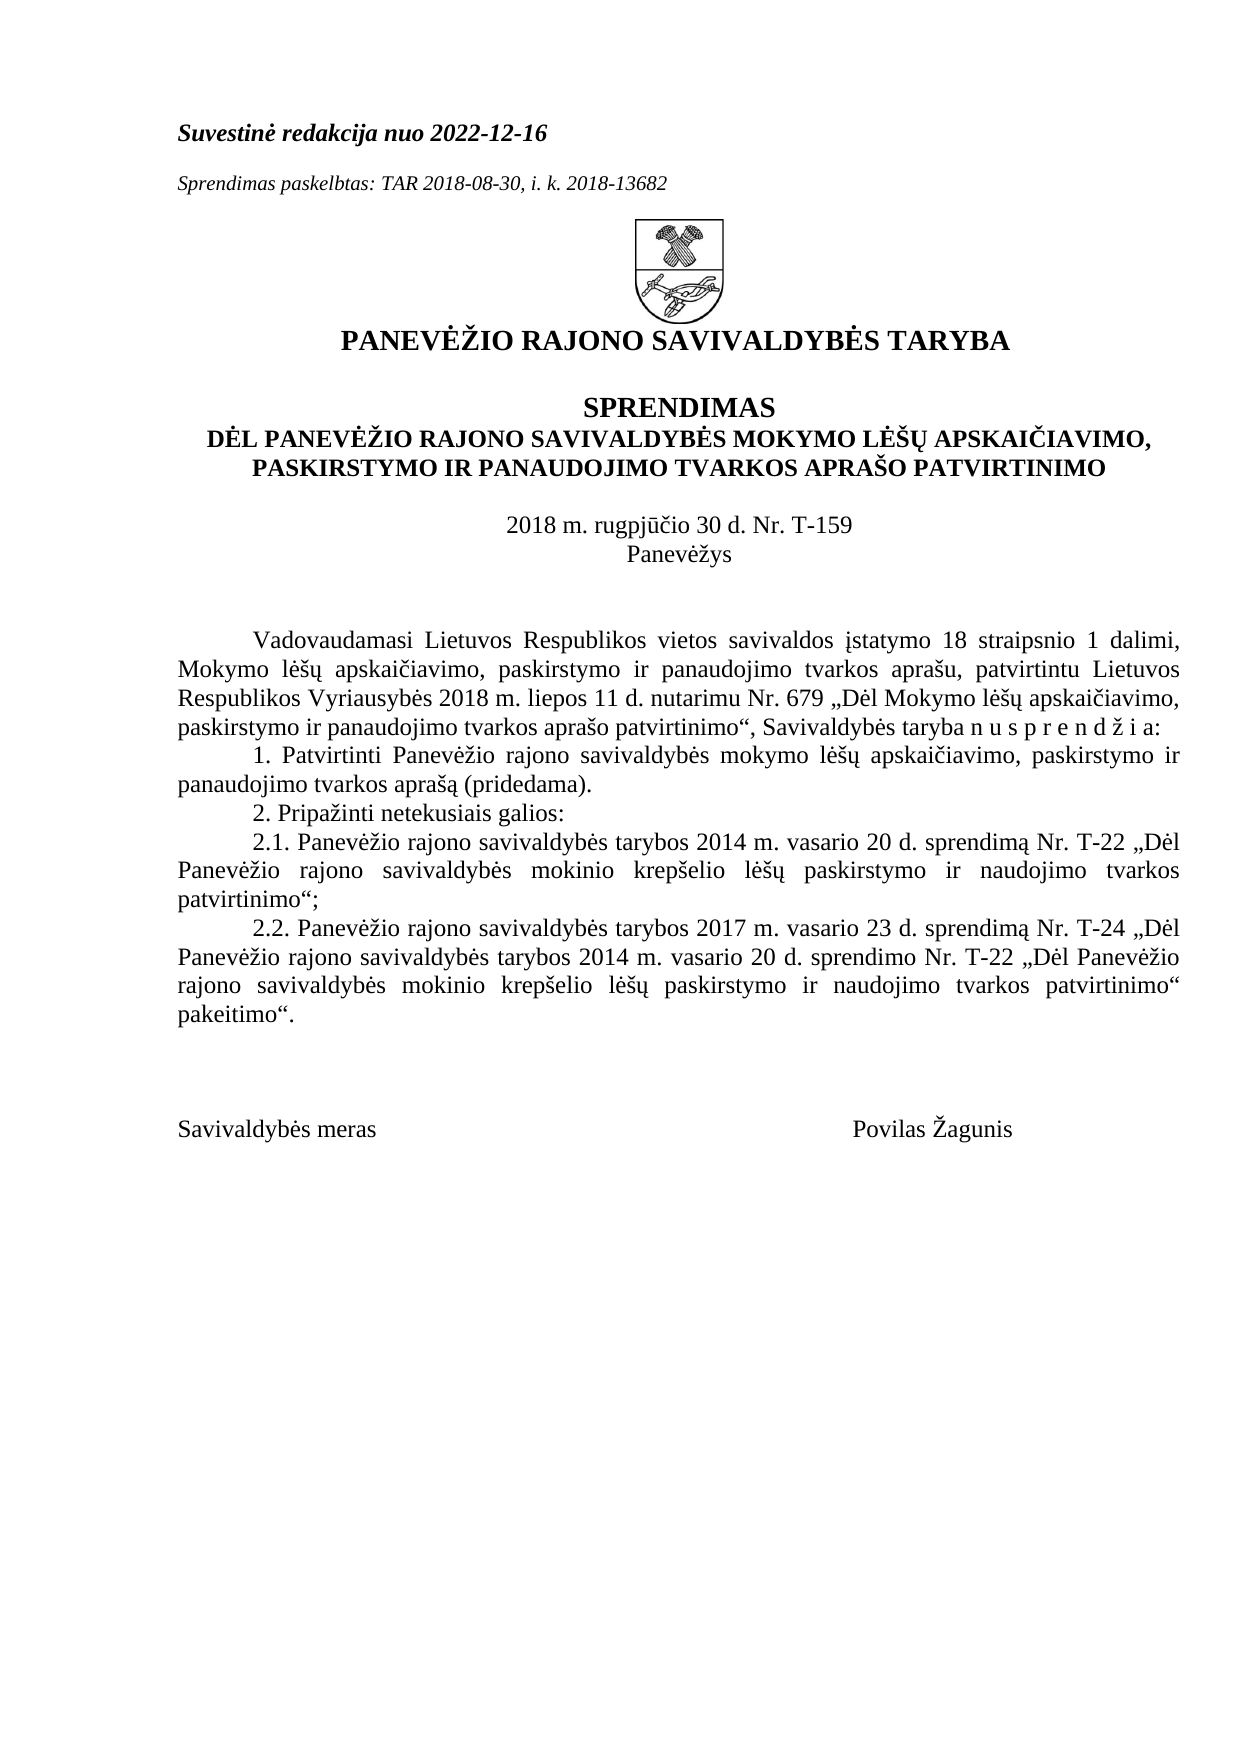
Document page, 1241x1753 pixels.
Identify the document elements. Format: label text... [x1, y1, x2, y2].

text 2018 m. rugpjūčio 30 d. Nr. T-159 [177, 510, 1181, 539]
text 2.2. Panevėžio rajono savivaldybės tarybos 2017 m. vasario 23 d. sprendimą Nr. T-24 „Dėl Panevėžio rajono savivaldybės tarybos 2014 m. vasario 20 d. sprendimo Nr. T-22 „Dėl Panevėžio rajono savivaldybės mokinio krepšelio lėšų paskirstymo ir naudojimo tvarkos patvirtinimo“ pakeitimo“. [177, 913, 1181, 1028]
text Vadovaudamasi Lietuvos Respublikos vietos savivaldos įstatymo 18 straipsnio 1 dalimi, Mokymo lėšų apskaičiavimo, paskirstymo ir panaudojimo tvarkos aprašu, patvirtintu Lietuvos Respublikos Vyriausybės 2018 m. liepos 11 d. nutarimu Nr. 679 „Dėl Mokymo lėšų apskaičiavimo, paskirstymo ir panaudojimo tvarkos aprašo patvirtinimo“, Savivaldybės taryba n u s p r e n d ž i a: [177, 625, 1181, 740]
text 1. Patvirtinti Panevėžio rajono savivaldybės mokymo lėšų apskaičiavimo, paskirstymo ir panaudojimo tvarkos aprašą (pridedama). [177, 740, 1181, 798]
text Savivaldybės meras Povilas Žagunis [177, 1114, 1181, 1143]
text SPRENDIMAS [177, 391, 1181, 424]
text PANEVĖŽIO RAJONO SAVIVALDYBĖS TARYBA [177, 323, 1181, 357]
text 2. Pripažinti netekusiais galios: [177, 798, 1181, 827]
text Panevėžys [177, 539, 1181, 568]
text 2.1. Panevėžio rajono savivaldybės tarybos 2014 m. vasario 20 d. sprendimą Nr. T-22 „Dėl Panevėžio rajono savivaldybės mokinio krepšelio lėšų paskirstymo ir naudojimo tvarkos patvirtinimo“; [177, 827, 1181, 913]
text Sprendimas paskelbtas: TAR 2018-08-30, i. k. 2018-13682 [177, 171, 1181, 195]
text DĖL PANEVĖŽIO RAJONO SAVIVALDYBĖS MOKYMO LĖŠŲ APSKAIČIAVIMO, PASKIRSTYMO IR PANAUDOJIMO TVARKOS APRAŠO PATVIRTINIMO [177, 424, 1181, 482]
text Suvestinė redakcija nuo 2022-12-16 [177, 118, 1181, 147]
